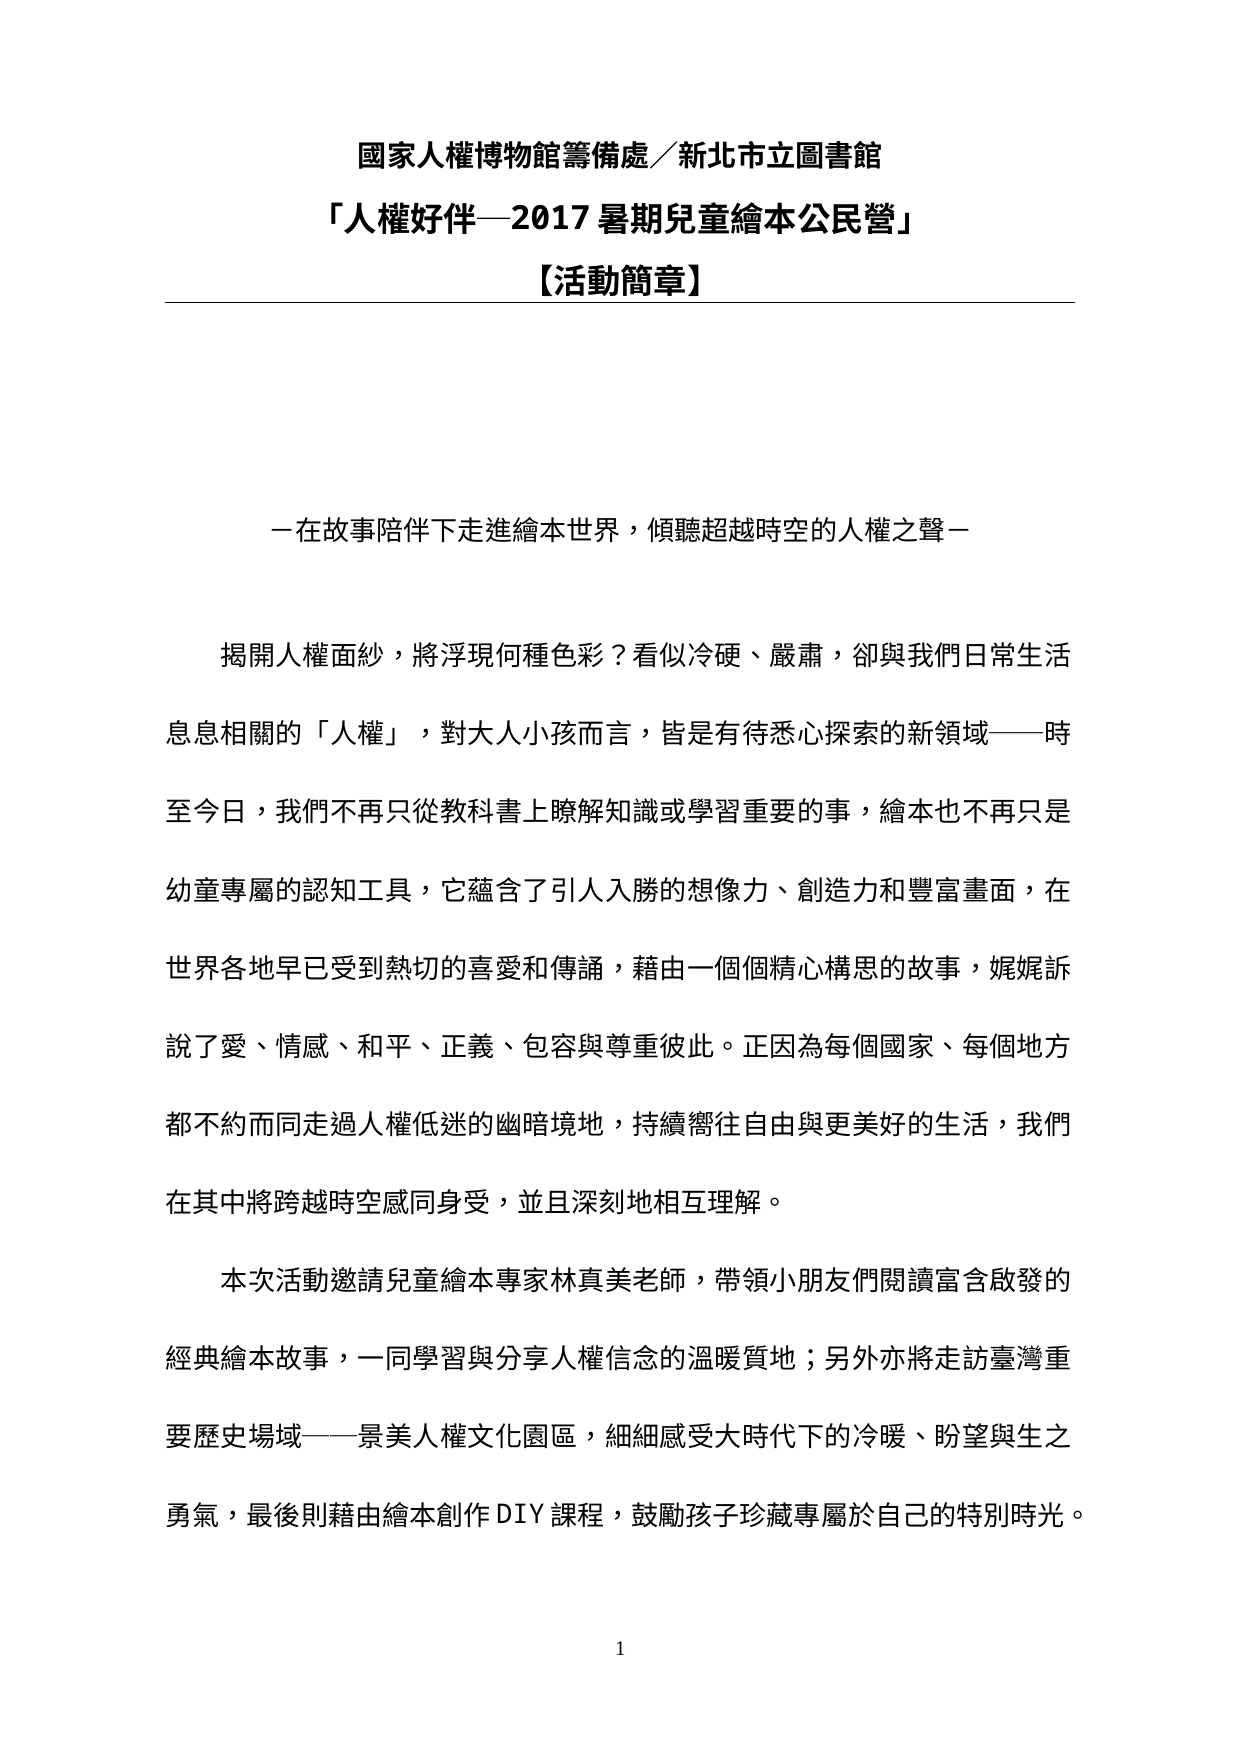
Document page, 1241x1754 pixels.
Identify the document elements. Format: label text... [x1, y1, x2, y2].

text 國家人權博物館籌備處／新北市立圖書館 [165, 112, 1075, 175]
text 揭開人權面紗，將浮現何種色彩？看似冷硬、嚴肅，卻與我們日常生活息息相關的「人權」，對大人小孩而言，皆是有待悉心探索的新領域──時至今日，我們不再只從教科書上瞭解知識或學習重要的事，繪本也不再只是幼童專屬的認知工具，它蘊含了引人入勝的想像力、創造力和豐富畫面，在世界各地早已受到熱切的喜愛和傳誦，藉由一個個精心構思的故事，娓娓訴說了愛、情感、和平、正義、包容與尊重彼此。正因為每個國家、每個地方都不約而同走過人權低迷的幽暗境地，持續嚮往自由與更美好的生活，我們在其中將跨越時空感同身受，並且深刻地相互理解。 [165, 612, 1075, 1222]
text －在故事陪伴下走進繪本世界，傾聽超越時空的人權之聲－ [165, 487, 1075, 550]
text 本次活動邀請兒童繪本專家林真美老師，帶領小朋友們閱讀富含啟發的經典繪本故事，一同學習與分享人權信念的溫暖質地；另外亦將走訪臺灣重要歷史場域──景美人權文化園區，細細感受大時代下的冷暖、盼望與生之勇氣，最後則藉由繪本創作DIY課程，鼓勵孩子珍藏專屬於自己的特別時光。 [165, 1237, 1075, 1534]
text 【活動簡章】 [165, 237, 1075, 302]
text 「人權好伴─2017暑期兒童繪本公民營」 [165, 175, 1075, 237]
